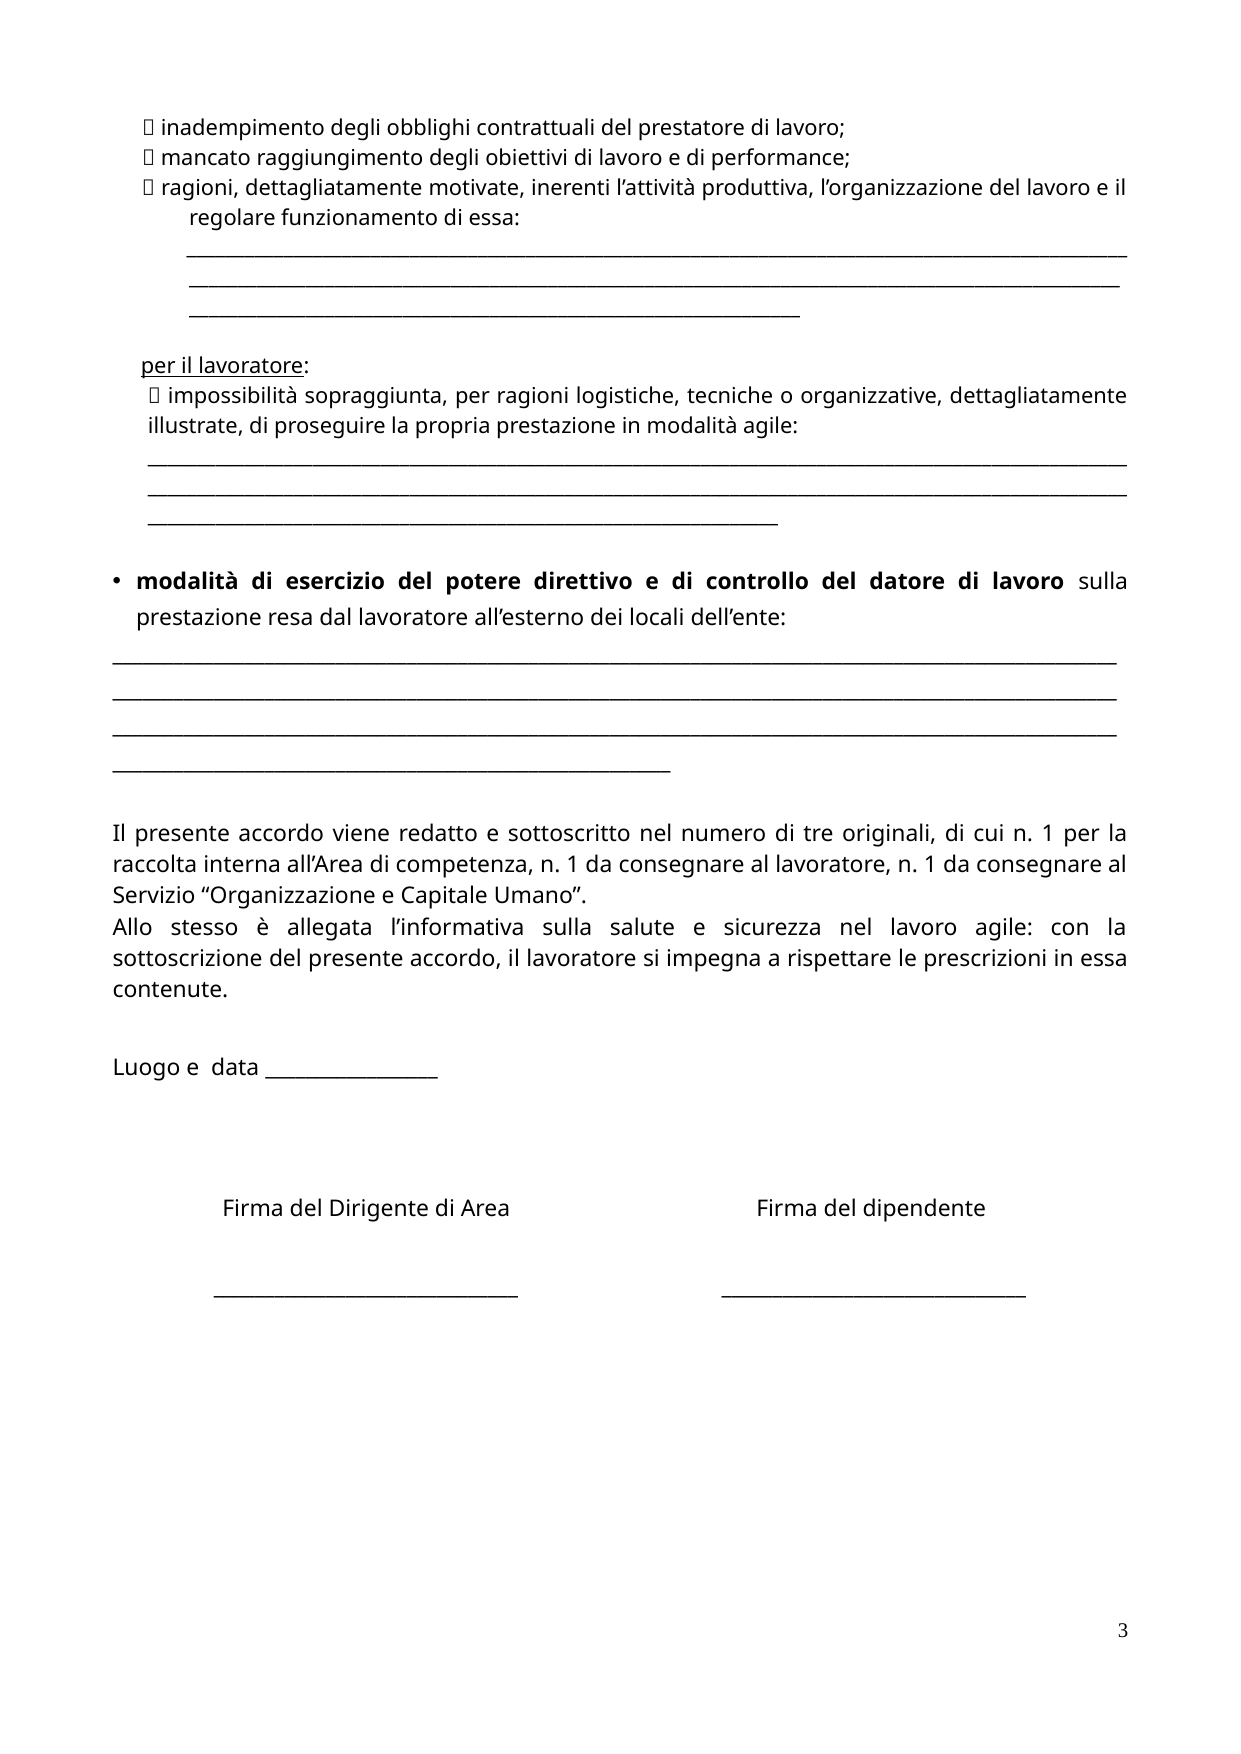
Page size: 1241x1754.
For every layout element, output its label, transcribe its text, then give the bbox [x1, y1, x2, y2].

table_header Firma del Dirigente di Area [112, 1192, 620, 1270]
text Il presente accordo viene redatto e sottoscritto nel numero di tre originali, di cui n. 1 per la raccolta interna all’Area di competenza, n. 1 da consegnare al lavoratore, n. 1 da consegnare al Servizio “Organizzazione e Capitale Umano”. [112, 817, 1128, 911]
text ________________________________________________________________________________________________________________________________________________________________________________________________________________________________________________________________________________________________________________________________________________________________ [112, 637, 1128, 776]
list modalità di esercizio del potere direttivo e di controllo del datore di lavoro sulla prestazione resa dal lavoratore all’esterno dei locali dell’ente: [112, 565, 1128, 632]
list  impossibilità sopraggiunta, per ragioni logistiche, tecniche o organizzative, dettagliatamente illustrate, di proseguire la propria prestazione in modalità agile: [65, 380, 1128, 440]
text Allo stesso è allegata l’informativa sulla salute e sicurezza nel lavoro agile: con la sottoscrizione del presente accordo, il lavoratore si impegna a rispettare le prescrizioni in essa contenute. [112, 911, 1128, 1004]
text ________________________________________________________________________________________________________________________________________________________________________________________________________________________________________________________________ [142, 231, 1128, 321]
text  ragioni, dettagliatamente motivate, inerenti l’attività produttiva, l’organizzazione del lavoro e il regolare funzionamento di essa: [142, 172, 1128, 231]
list per il lavoratore: [112, 351, 1128, 380]
table_cell ______________________________ [112, 1270, 620, 1301]
text Luogo e data _________________ [112, 1051, 1128, 1082]
text  mancato raggiungimento degli obiettivi di lavoro e di performance; [142, 142, 1128, 172]
text  inadempimento degli obblighi contrattuali del prestatore di lavoro; [142, 112, 1128, 142]
list ___________________________________________________________________________________________________________________________________________________________________________________________________________________________________________________________________________ [65, 440, 1128, 529]
table_cell ______________________________ [620, 1270, 1128, 1301]
table_header Firma del dipendente [620, 1192, 1128, 1270]
